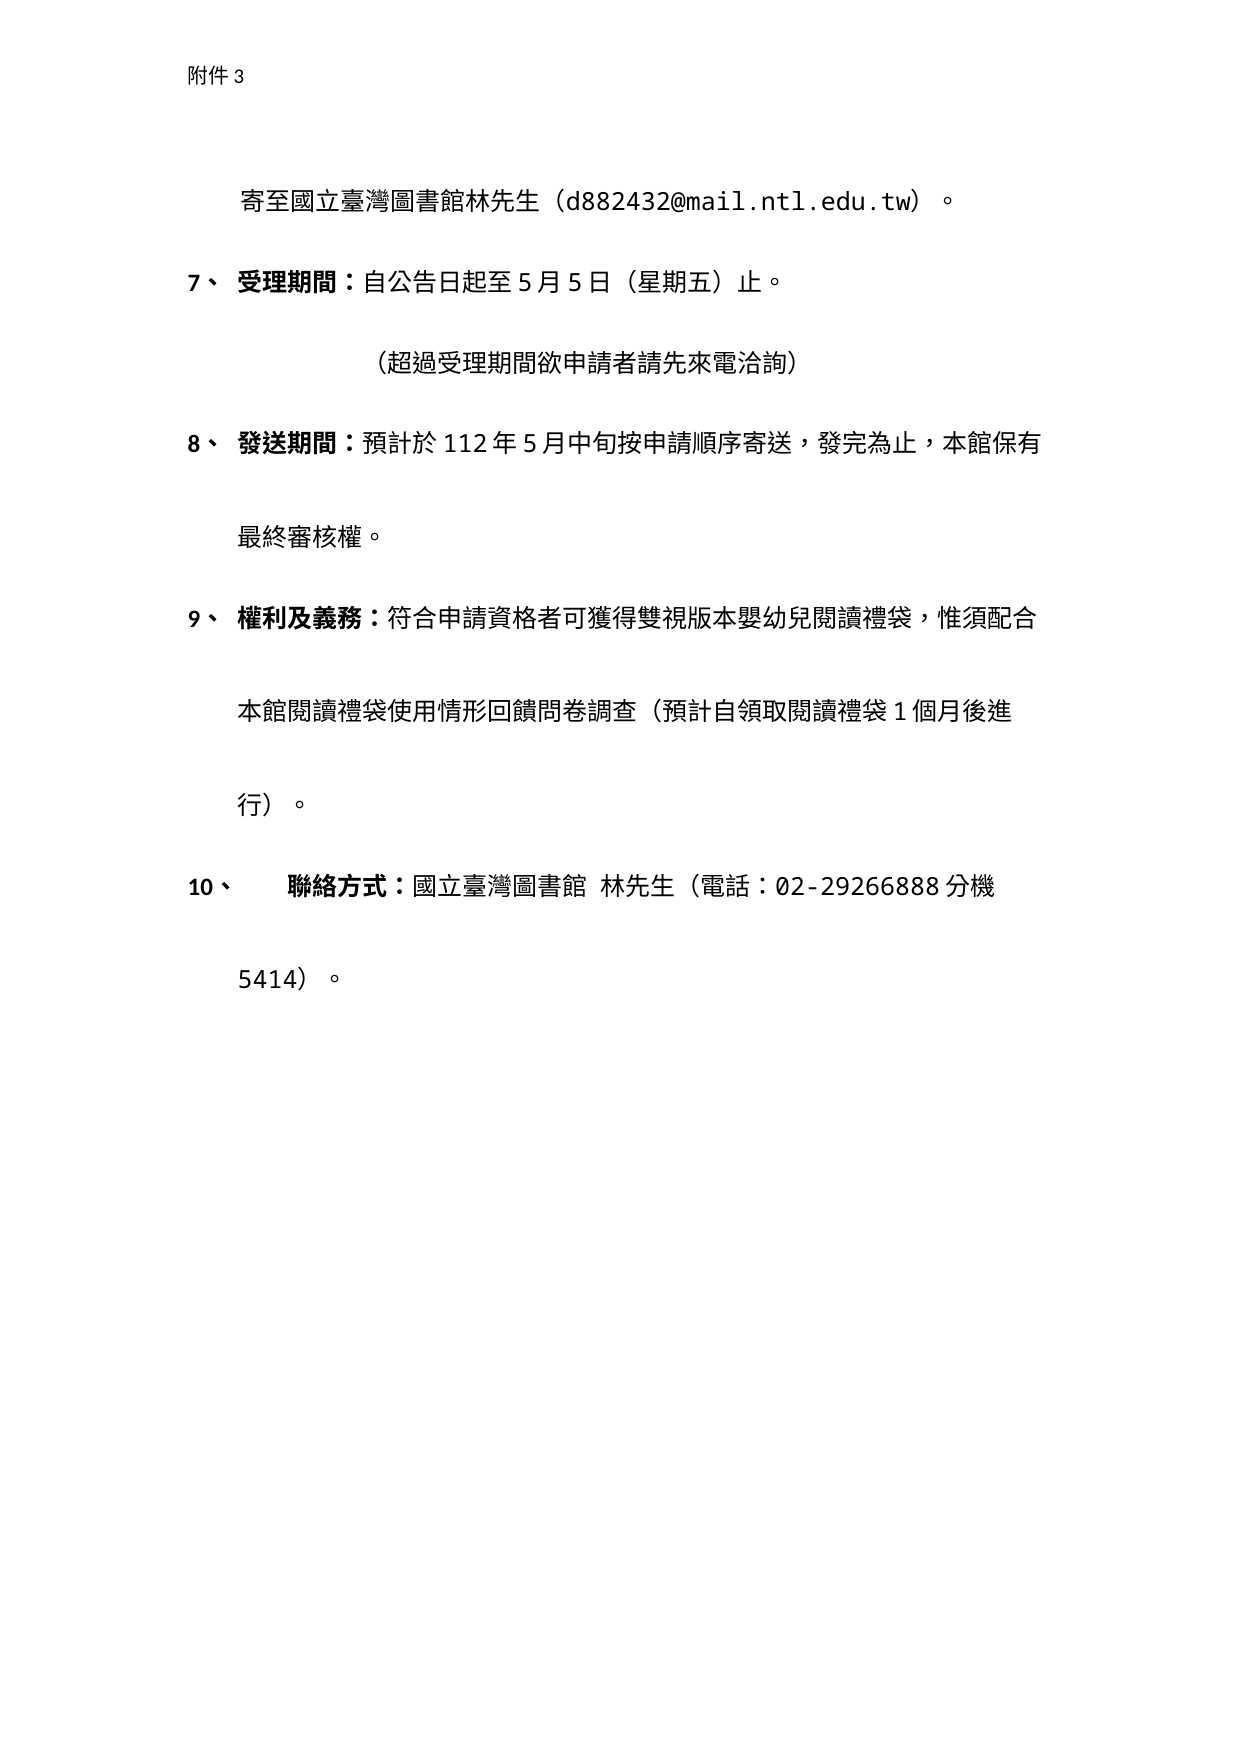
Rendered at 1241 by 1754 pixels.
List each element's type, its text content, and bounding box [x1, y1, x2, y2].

list 受理期間：自公告日起至5月5日（星期五）止。 [187, 239, 1053, 301]
list 發送期間：預計於112年5月中旬按申請順序寄送，發完為止，本館保有最終審核權。 [187, 400, 1053, 556]
list 聯絡方式：國立臺灣圖書館 林先生（電話：02-29266888分機5414）。 [187, 843, 1053, 999]
list 寄至國立臺灣圖書館林先生（d882432@mail.ntl.edu.tw）。 [187, 158, 1053, 221]
list 權利及義務：符合申請資格者可獲得雙視版本嬰幼兒閱讀禮袋，惟須配合本館閱讀禮袋使用情形回饋問卷調查（預計自領取閱讀禮袋1個月後進行）。 [187, 574, 1053, 824]
text （超過受理期間欲申請者請先來電洽詢） [187, 319, 1053, 382]
